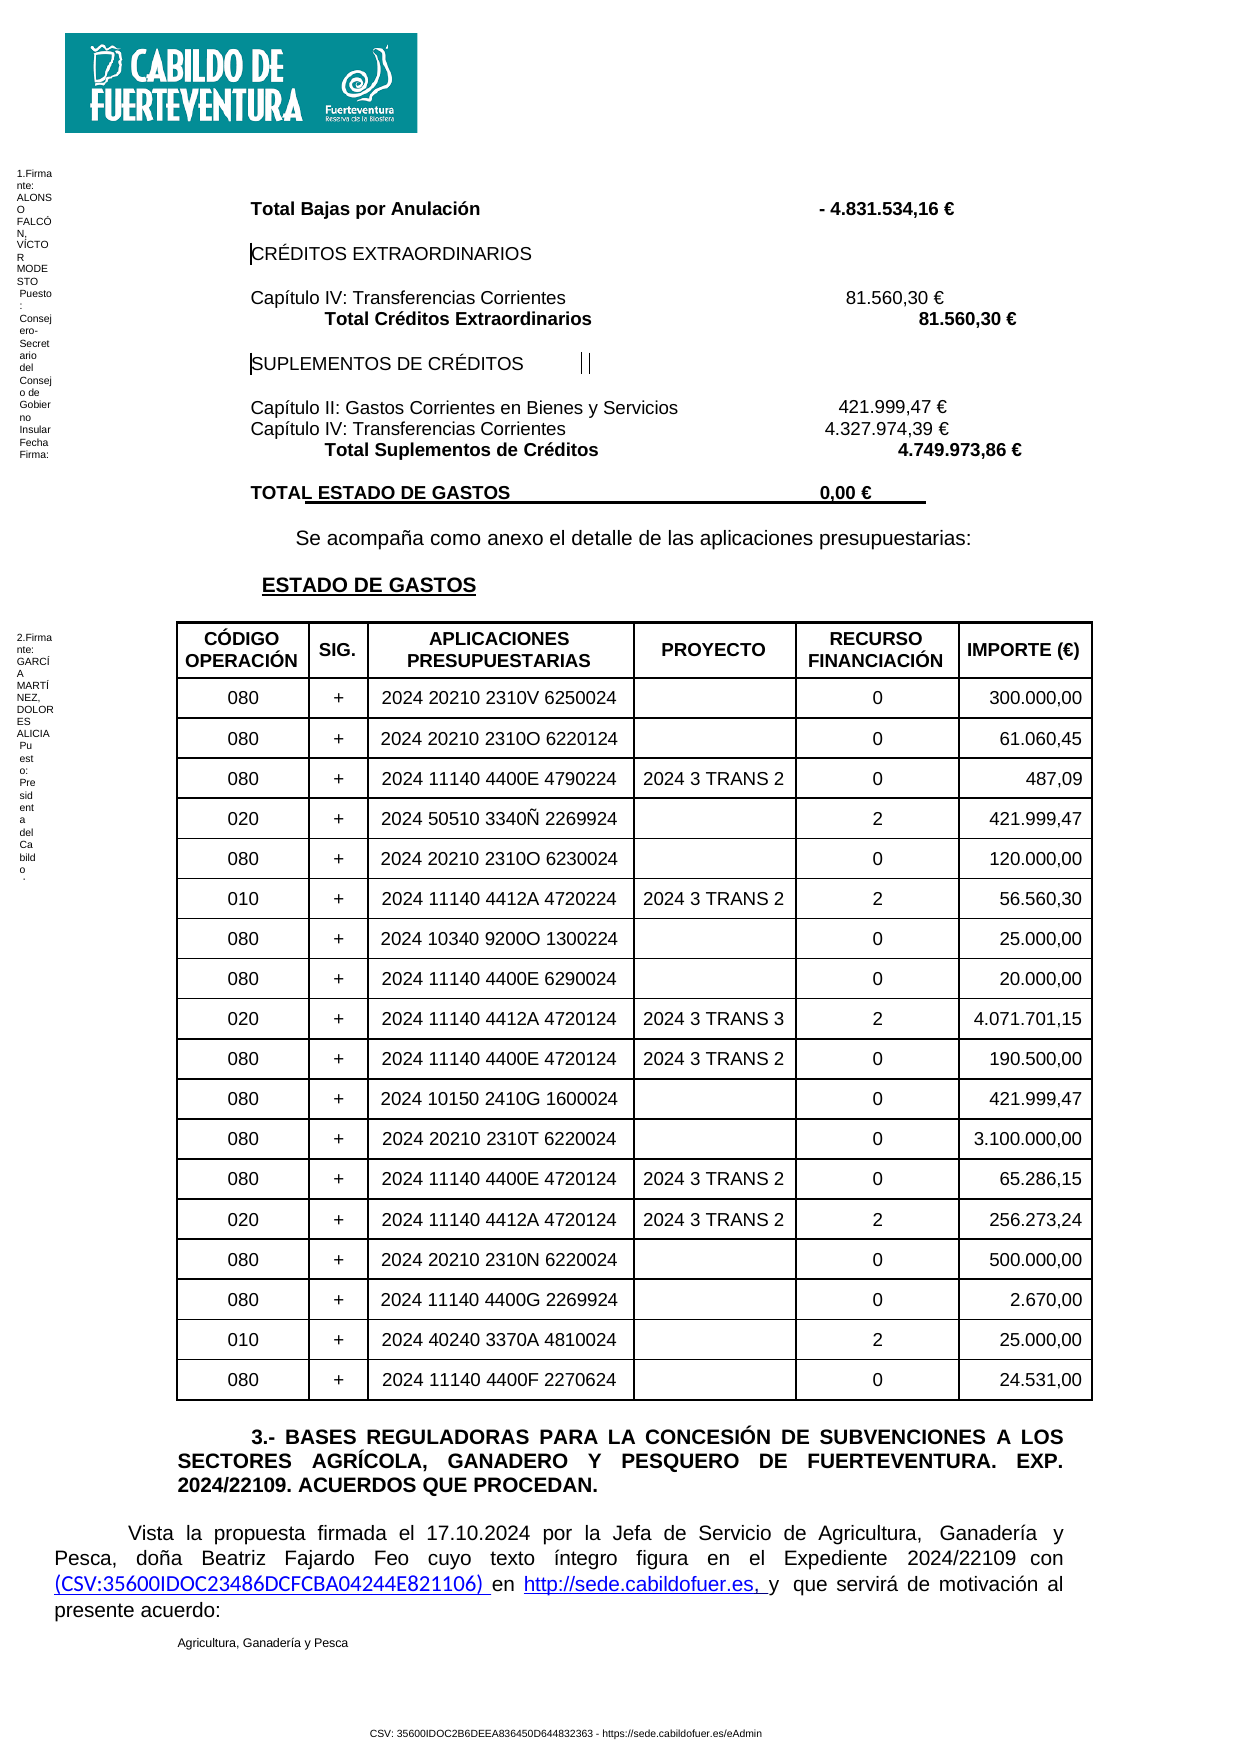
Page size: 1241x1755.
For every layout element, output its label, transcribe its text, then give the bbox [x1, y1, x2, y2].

table_cell 0 [797, 679, 958, 717]
table_cell 080 [178, 679, 308, 717]
table_cell [635, 1280, 795, 1318]
table_cell 0 [797, 1120, 958, 1158]
table_cell 2024 11140 4412A 4720124 [369, 999, 633, 1038]
table_cell [635, 1320, 795, 1358]
table_cell 0 [797, 919, 958, 958]
table_cell + [310, 839, 367, 877]
table_cell 2024 3 TRANS 2 [635, 759, 795, 797]
table_cell 080 [178, 1280, 308, 1318]
table_cell 20.000,00 [960, 959, 1091, 998]
table_cell 2024 10340 9200O 1300224 [369, 919, 633, 958]
table_cell + [310, 1360, 367, 1399]
table_cell 4.327.974,39 € [750, 419, 1029, 440]
table_cell 25.000,00 [960, 1320, 1091, 1358]
table_cell [635, 1120, 795, 1158]
table_cell 2024 3 TRANS 2 [635, 1200, 795, 1238]
table_cell [635, 959, 795, 998]
table_cell [635, 719, 795, 757]
table_cell 020 [178, 1200, 308, 1238]
table_cell 080 [178, 919, 308, 958]
table_header IMPORTE (€) [960, 624, 1091, 677]
table_cell + [310, 959, 367, 998]
text 2.Firmante: GARCÍA MARTÍNEZ, DOLORES ALICIA [17, 631, 54, 739]
text Vista la propuesta firmada el 17.10.2024 por la Jefa de Servicio de Agricultura, Ganadería y Pesca, doña Beatriz Fajardo Feo cuyo texto íntegro figura en el Expediente 2024/22109 con (CSV:35600IDOC23486DCFCBA04244E821106) en http://sede.cabildofuer.es, y que servirá de motivación al presente acuerdo: [54, 1521, 1064, 1622]
table_cell 256.273,24 [960, 1200, 1091, 1238]
table_cell 080 [178, 959, 308, 998]
table_cell 421.999,47 € [750, 375, 1029, 419]
table_cell [635, 919, 795, 958]
table_cell + [310, 719, 367, 757]
table_header APLICACIONES PRESUPUESTARIAS [369, 624, 633, 677]
table_cell 2024 11140 4400E 4720124 [369, 1040, 633, 1078]
table_cell 421.999,47 [960, 799, 1091, 837]
table_cell 25.000,00 [960, 919, 1091, 958]
table_cell 080 [178, 1160, 308, 1198]
table_cell 0 [797, 1080, 958, 1118]
table_cell 2024 11140 4400E 4790224 [369, 759, 633, 797]
table_cell 4.071.701,15 [960, 999, 1091, 1038]
table_cell 487,09 [960, 759, 1091, 797]
text Puesto: Presidenta del Cabildo de Fuerteventura Fecha Firma: 17/10/2024 12:39:28 [19, 740, 36, 879]
table_cell 0 [797, 839, 958, 877]
table_header CÓDIGO OPERACIÓN [178, 624, 308, 677]
table_cell 080 [178, 1120, 308, 1158]
table_cell 2024 40240 3370A 4810024 [369, 1320, 633, 1358]
table_cell + [310, 1080, 367, 1118]
table_cell 2.670,00 [960, 1280, 1091, 1318]
table_cell 010 [178, 879, 308, 918]
table_cell 65.286,15 [960, 1160, 1091, 1198]
table_cell 080 [178, 1360, 308, 1399]
table_cell + [310, 1040, 367, 1078]
table_cell + [310, 1160, 367, 1198]
table_cell 0 [797, 1240, 958, 1278]
table_cell [635, 839, 795, 877]
table_cell 080 [178, 1040, 308, 1078]
table_cell [635, 1360, 795, 1399]
table_header - 4.831.534,16 € [750, 189, 1029, 243]
table_cell 2024 11140 4400F 2270624 [369, 1360, 633, 1399]
table_cell 080 [178, 1080, 308, 1118]
table_cell [750, 353, 1029, 375]
table_cell 2024 50510 3340Ñ 2269924 [369, 799, 633, 837]
table_cell 2024 11140 4400E 4720124 [369, 1160, 633, 1198]
table_header SIG. [310, 624, 367, 677]
table_cell 2024 20210 2310O 6220124 [369, 719, 633, 757]
table_cell 2 [797, 999, 958, 1038]
table_cell 2 [797, 1320, 958, 1358]
table_cell + [310, 759, 367, 797]
table_header RECURSO FINANCIACIÓN [797, 624, 958, 677]
table_cell 0 [797, 1040, 958, 1078]
table_header Total Bajas por Anulación [251, 189, 750, 243]
table_cell 020 [178, 999, 308, 1038]
table_cell 0 [797, 1280, 958, 1318]
table_cell 56.560,30 [960, 879, 1091, 918]
table_cell [750, 243, 1029, 265]
table_cell 500.000,00 [960, 1240, 1091, 1278]
table_cell 0 [797, 719, 958, 757]
table_cell TOTAL ESTADO DE GASTOS [251, 472, 750, 513]
table_cell + [310, 1120, 367, 1158]
subtitle ESTADO DE GASTOS [262, 573, 1241, 597]
table_cell 0 [797, 1360, 958, 1399]
table_cell + [310, 919, 367, 958]
table_cell 2 [797, 1200, 958, 1238]
table_cell 2024 3 TRANS 2 [635, 879, 795, 918]
table_cell 2024 20210 2310O 6230024 [369, 839, 633, 877]
table_cell [635, 799, 795, 837]
table_cell + [310, 879, 367, 918]
table_cell 080 [178, 759, 308, 797]
table_cell 81.560,30 € [750, 309, 1029, 352]
table_cell 3.100.000,00 [960, 1120, 1091, 1158]
table_cell 080 [178, 719, 308, 757]
table_cell 2 [797, 799, 958, 837]
table_cell 2024 20210 2310V 6250024 [369, 679, 633, 717]
table_cell 2024 11140 4412A 4720224 [369, 879, 633, 918]
table_cell Capítulo II: Gastos Corrientes en Bienes y Servicios [251, 375, 750, 419]
table_cell 61.060,45 [960, 719, 1091, 757]
table_cell + [310, 999, 367, 1038]
text Puesto: Consejero-Secretario del Consejo de Gobierno Insular Fecha Firma: 17/10/2024 12:33:09 [19, 288, 52, 463]
table_cell + [310, 799, 367, 837]
table_cell 080 [178, 839, 308, 877]
table_cell 020 [178, 799, 308, 837]
table_cell 2024 20210 2310T 6220024 [369, 1120, 633, 1158]
table_cell 24.531,00 [960, 1360, 1091, 1399]
table_cell 2024 20210 2310N 6220024 [369, 1240, 633, 1278]
table_cell 010 [178, 1320, 308, 1358]
table_cell 421.999,47 [960, 1080, 1091, 1118]
table_cell + [310, 1200, 367, 1238]
table_cell + [310, 1280, 367, 1318]
table_cell 0 [797, 1160, 958, 1198]
table_cell 2024 3 TRANS 3 [635, 999, 795, 1038]
text Se acompaña como anexo el detalle de las aplicaciones presupuestarias: [295, 525, 1241, 549]
table_cell Total Suplementos de Créditos [251, 440, 750, 472]
table_cell Capítulo IV: Transferencias Corrientes [251, 265, 750, 309]
table_cell [635, 1240, 795, 1278]
table_cell 2024 3 TRANS 2 [635, 1040, 795, 1078]
text Agricultura, Ganadería y Pesca [177, 1636, 1241, 1650]
table_cell 120.000,00 [960, 839, 1091, 877]
table_cell 080 [178, 1240, 308, 1278]
table_cell Capítulo IV: Transferencias Corrientes [251, 419, 750, 440]
table_cell 2 [797, 879, 958, 918]
text 1.Firmante: ALONSO FALCÓN, VÍCTOR MODESTO [17, 167, 54, 287]
table_cell 0 [797, 959, 958, 998]
table_cell [635, 1080, 795, 1118]
text 3.- BASES REGULADORAS PARA LA CONCESIÓN DE SUBVENCIONES A LOS SECTORES AGRÍCOLA, GANADERO Y PESQUERO DE FUERTEVENTURA. EXP. 2024/22109. ACUERDOS QUE PROCEDAN. [177, 1425, 1064, 1497]
table_cell 2024 10150 2410G 1600024 [369, 1080, 633, 1118]
table_cell [635, 679, 795, 717]
table_cell 4.749.973,86 € [750, 440, 1029, 472]
table_cell + [310, 1240, 367, 1278]
table_cell Total Créditos Extraordinarios [251, 309, 750, 352]
table_cell 300.000,00 [960, 679, 1091, 717]
table_header PROYECTO [635, 624, 795, 677]
table_cell + [310, 1320, 367, 1358]
table_cell 2024 11140 4412A 4720124 [369, 1200, 633, 1238]
table_cell 0,00 € [750, 472, 1029, 513]
table_cell 2024 11140 4400G 2269924 [369, 1280, 633, 1318]
table_cell 2024 3 TRANS 2 [635, 1160, 795, 1198]
table_cell CRÉDITOS EXTRAORDINARIOS [252, 243, 750, 265]
table_cell 81.560,30 € [750, 265, 1029, 309]
table_cell 0 [797, 759, 958, 797]
table_cell 2024 11140 4400E 6290024 [369, 959, 633, 998]
table_cell 190.500,00 [960, 1040, 1091, 1078]
table_cell + [310, 679, 367, 717]
table_cell SUPLEMENTOS DE CRÉDITOS [252, 353, 750, 375]
